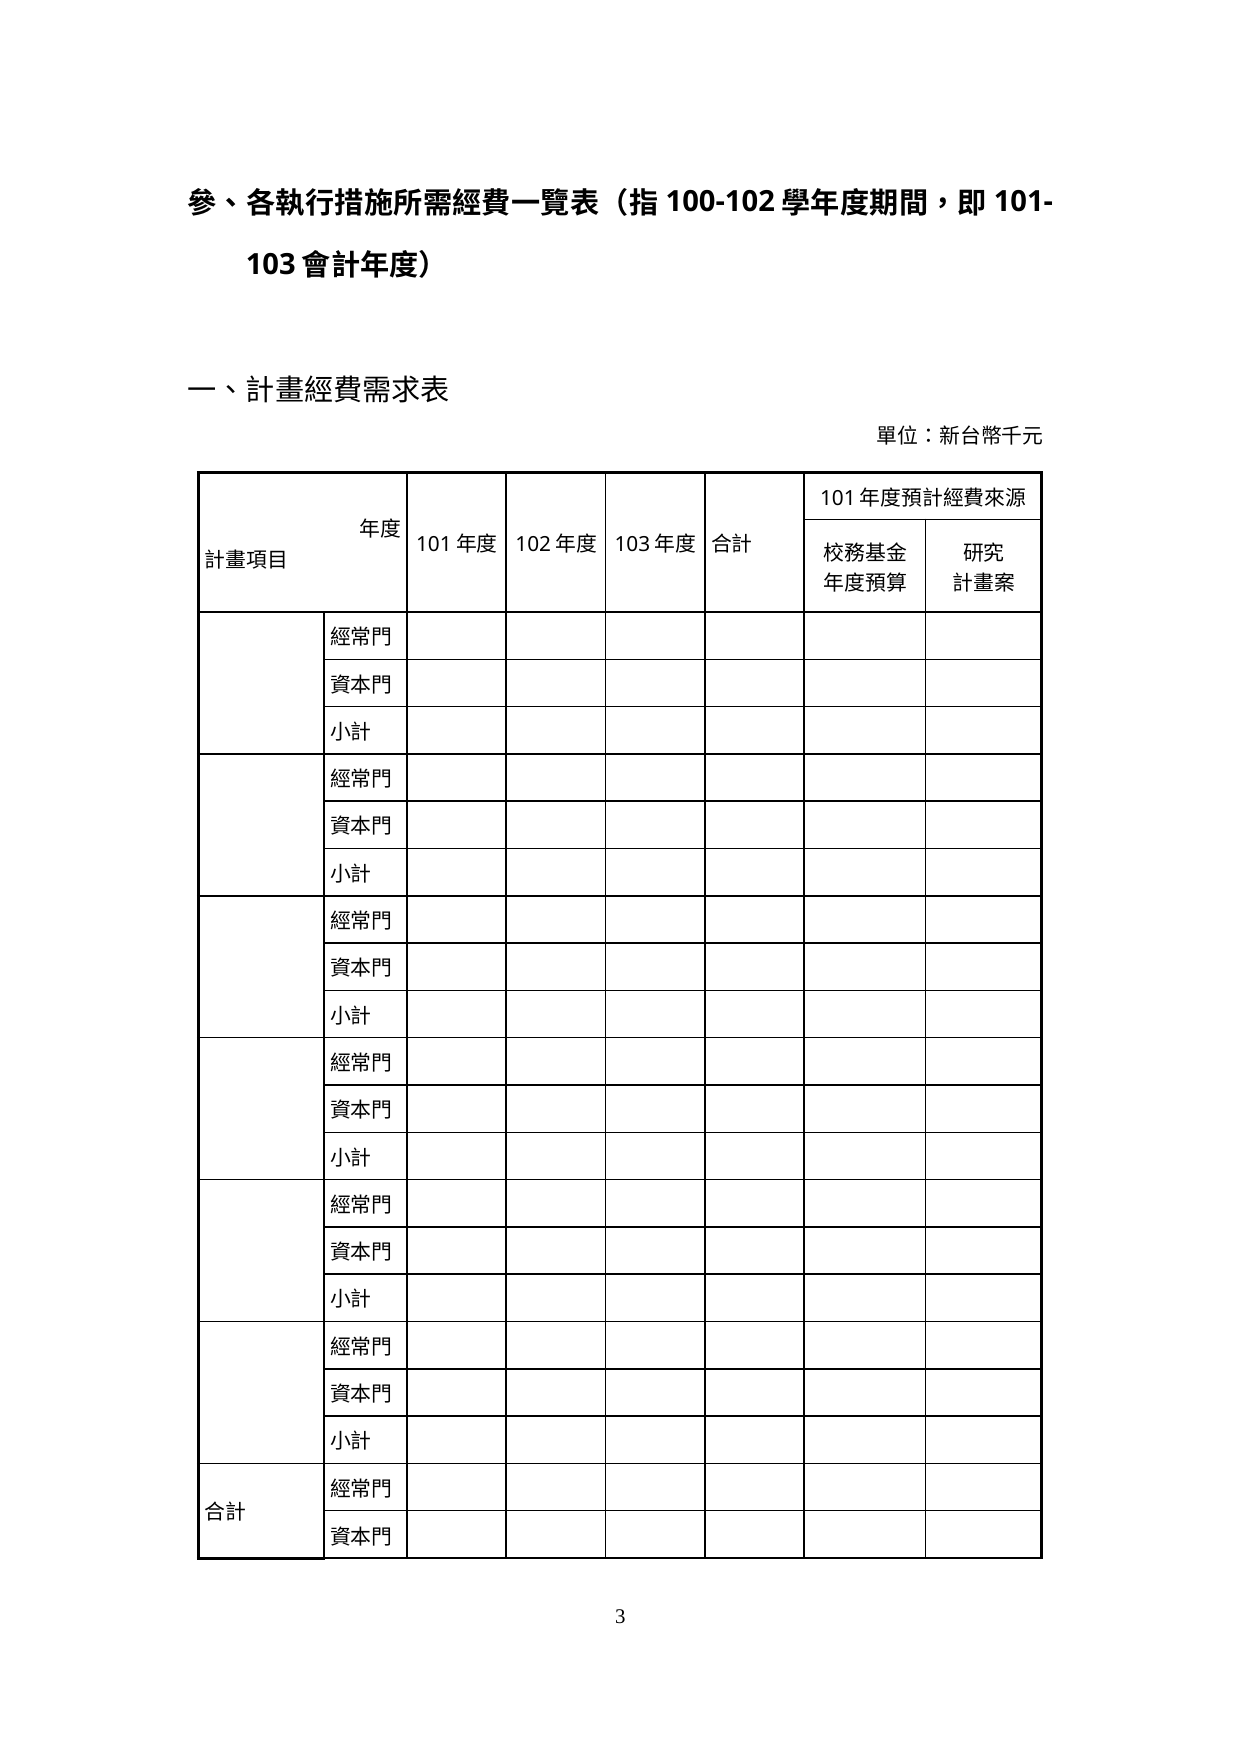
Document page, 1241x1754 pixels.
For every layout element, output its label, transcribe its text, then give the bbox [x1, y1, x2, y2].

table_cell [805, 1180, 925, 1226]
table_cell [706, 897, 803, 942]
table_cell 經常門 [325, 1038, 406, 1084]
table_cell [606, 1038, 704, 1084]
table_cell [805, 1417, 925, 1462]
table_cell [706, 1133, 803, 1179]
table_cell [408, 1038, 505, 1084]
table_cell [805, 944, 925, 989]
table_cell [926, 1180, 1040, 1226]
table_cell [408, 1464, 505, 1510]
table_cell 經常門 [325, 1180, 406, 1226]
table_cell [200, 1322, 323, 1462]
table_cell [507, 707, 605, 753]
table_cell 資本門 [325, 944, 406, 989]
table_cell 合計 [200, 1464, 323, 1557]
table_cell [507, 991, 605, 1037]
table_cell 資本門 [325, 802, 406, 848]
table_cell [606, 944, 704, 989]
table_cell [805, 1464, 925, 1510]
table_cell [926, 1086, 1040, 1131]
table_cell [926, 1417, 1040, 1462]
table_cell [606, 1322, 704, 1368]
table_cell [408, 1322, 505, 1368]
table_cell 研究 計畫案 [926, 520, 1040, 611]
table_cell [408, 755, 505, 800]
table_cell 經常門 [325, 1322, 406, 1368]
table_cell [805, 1228, 925, 1273]
table_cell [926, 1511, 1040, 1557]
table_cell [606, 991, 704, 1037]
table_cell [706, 849, 803, 895]
table_cell [507, 613, 605, 658]
table_cell [507, 1086, 605, 1131]
table_cell [200, 1180, 323, 1321]
table_cell [926, 1464, 1040, 1510]
table_cell [408, 1228, 505, 1273]
table_cell [200, 897, 323, 1037]
table_cell [507, 1228, 605, 1273]
table_cell 資本門 [325, 660, 406, 706]
table_cell [408, 944, 505, 989]
table_cell [606, 1370, 704, 1415]
table_cell [606, 802, 704, 848]
table_cell [926, 849, 1040, 895]
table_cell [507, 1370, 605, 1415]
table_cell [606, 613, 704, 658]
table_cell [706, 1322, 803, 1368]
table_cell [507, 660, 605, 706]
table_cell 小計 [325, 991, 406, 1037]
table_cell [926, 802, 1040, 848]
table_cell [926, 1038, 1040, 1084]
table_cell [805, 613, 925, 658]
table_cell 經常門 [325, 755, 406, 800]
table_cell [805, 1370, 925, 1415]
table_header 合計 [706, 474, 803, 611]
table_cell [507, 1038, 605, 1084]
table_header 102年度 [507, 474, 605, 611]
table_cell 小計 [325, 849, 406, 895]
table_cell [805, 897, 925, 942]
table_cell [926, 991, 1040, 1037]
table_cell 經常門 [325, 1464, 406, 1510]
table_cell [706, 1370, 803, 1415]
table_cell [408, 991, 505, 1037]
table_cell [706, 1038, 803, 1084]
table_cell [926, 1370, 1040, 1415]
table_cell [706, 1511, 803, 1557]
table_cell [606, 1464, 704, 1510]
table_cell [706, 707, 803, 753]
table_cell [408, 1417, 505, 1462]
table_cell [706, 1275, 803, 1321]
table_cell 小計 [325, 1133, 406, 1179]
table_cell [805, 1511, 925, 1557]
table_cell [805, 1322, 925, 1368]
table_cell [805, 1133, 925, 1179]
table_cell 資本門 [325, 1511, 406, 1557]
table_cell [926, 944, 1040, 989]
table_cell [408, 1511, 505, 1557]
table_cell [805, 755, 925, 800]
table_header 年度 計畫項目 [200, 474, 406, 611]
text 一、計畫經費需求表 [187, 346, 1053, 409]
table_cell 經常門 [325, 613, 406, 658]
table_cell [507, 802, 605, 848]
table_cell [408, 660, 505, 706]
table_cell [606, 897, 704, 942]
table_cell [926, 1133, 1040, 1179]
table_header 101年度預計經費來源 [805, 474, 1040, 518]
table_cell [507, 1133, 605, 1179]
table_cell [706, 944, 803, 989]
table_cell [606, 1228, 704, 1273]
table_cell [706, 660, 803, 706]
table_header 101年度 [408, 474, 505, 611]
table_cell [408, 1370, 505, 1415]
table_cell [706, 613, 803, 658]
table_cell [606, 707, 704, 753]
table_cell [805, 849, 925, 895]
table_cell [507, 1464, 605, 1510]
table_cell [606, 849, 704, 895]
table_cell [507, 1180, 605, 1226]
table_cell [507, 944, 605, 989]
table_cell [408, 1275, 505, 1321]
table_cell [805, 1275, 925, 1321]
table_cell 資本門 [325, 1228, 406, 1273]
table_cell [706, 991, 803, 1037]
table_cell [805, 802, 925, 848]
table_cell [507, 755, 605, 800]
table_cell [706, 1417, 803, 1462]
table_cell [926, 1275, 1040, 1321]
table_cell [926, 1228, 1040, 1273]
text 參、各執行措施所需經費一覽表（指100-102學年度期間，即101-103會計年度） [187, 159, 1053, 284]
table_cell [200, 755, 323, 895]
table_cell [926, 660, 1040, 706]
table_cell 資本門 [325, 1086, 406, 1131]
table_header 103年度 [606, 474, 704, 611]
table_cell [805, 1086, 925, 1131]
table_cell [926, 613, 1040, 658]
table_cell 資本門 [325, 1370, 406, 1415]
table_cell [507, 1275, 605, 1321]
table_cell [507, 1417, 605, 1462]
table_cell [706, 1228, 803, 1273]
table_cell 經常門 [325, 897, 406, 942]
table_cell [408, 613, 505, 658]
table_cell [507, 897, 605, 942]
text 單位：新台幣千元 [187, 419, 1043, 449]
table_cell [507, 1511, 605, 1557]
table_cell [606, 1180, 704, 1226]
table_cell [805, 707, 925, 753]
table_cell [606, 1133, 704, 1179]
table_cell 小計 [325, 1275, 406, 1321]
table_cell [805, 1038, 925, 1084]
table_cell 小計 [325, 707, 406, 753]
table_cell [706, 1464, 803, 1510]
table_cell [507, 1322, 605, 1368]
table_cell [606, 755, 704, 800]
table_cell [926, 707, 1040, 753]
table_cell [200, 1038, 323, 1179]
table_cell [706, 1180, 803, 1226]
table_cell [606, 1275, 704, 1321]
table_cell [706, 1086, 803, 1131]
table_cell [926, 897, 1040, 942]
table_cell [408, 1086, 505, 1131]
table_cell [805, 991, 925, 1037]
table_cell 校務基金 年度預算 [805, 520, 925, 611]
table_cell [408, 849, 505, 895]
table_cell 小計 [325, 1417, 406, 1462]
table_cell [706, 802, 803, 848]
table_cell [805, 660, 925, 706]
table_cell [606, 660, 704, 706]
table_cell [606, 1417, 704, 1462]
table_cell [706, 755, 803, 800]
table_cell [926, 755, 1040, 800]
table_cell [606, 1511, 704, 1557]
table_cell [408, 1180, 505, 1226]
table_cell [606, 1086, 704, 1131]
table_cell [408, 897, 505, 942]
table_cell [408, 707, 505, 753]
table_cell [200, 613, 323, 753]
table_cell [507, 849, 605, 895]
table_cell [408, 802, 505, 848]
table_cell [408, 1133, 505, 1179]
table_cell [926, 1322, 1040, 1368]
